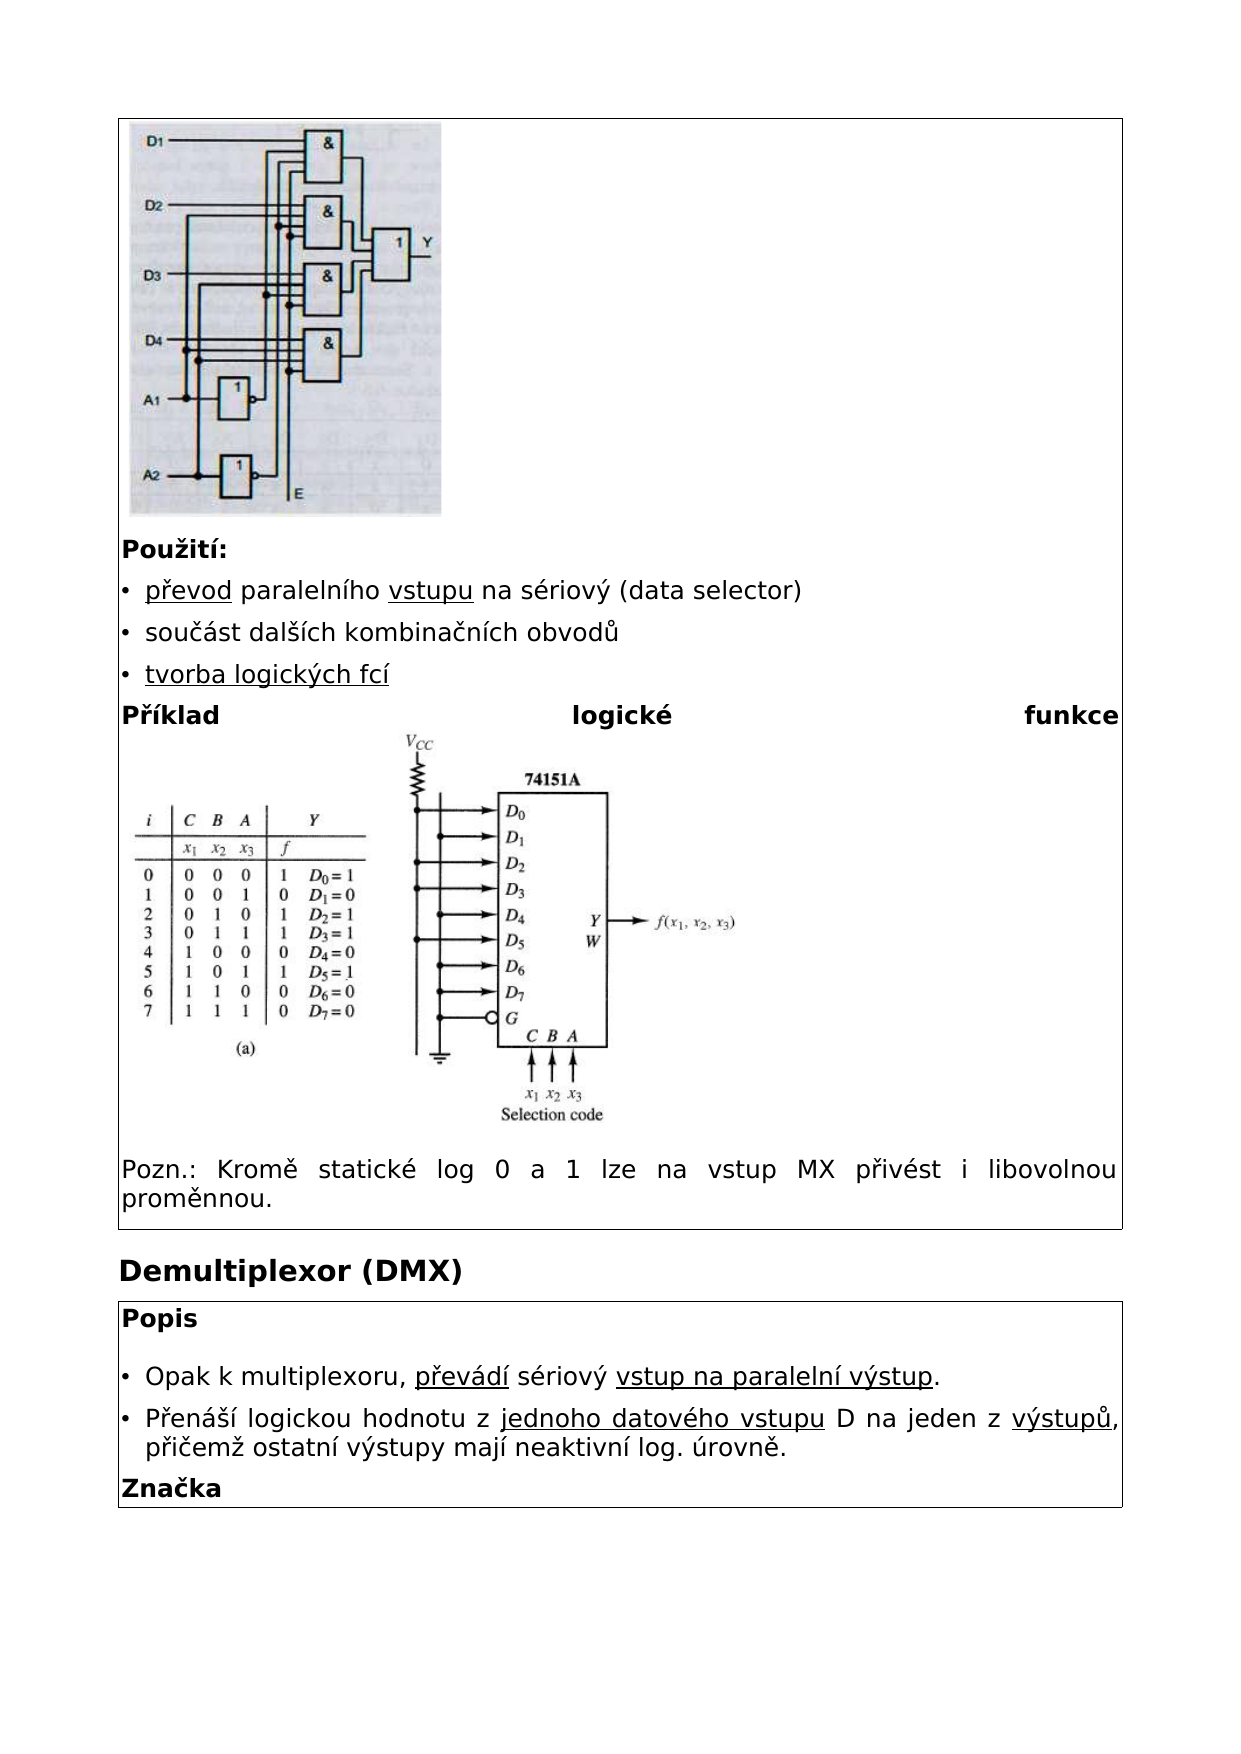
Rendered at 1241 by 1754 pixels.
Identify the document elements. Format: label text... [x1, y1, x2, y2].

picture [128, 121, 442, 517]
table_header Popis Obvod vybírající z N vstupů jeden výstup. Výběr je řízen adresovými signály přivedenými na vstupy až . Vztah mezi maximálním počtem vstupů (N) a počtem adresových vstupů (m): Značka alebo Struktura Použití: převod paralelního vstupu na sériový (data selector) součást dalších kombinačních obvodů tvorba logických fcí Příklad logické funkce Pozn.: Kromě statické log 0 a 1 lze na vstup MX přivést i libovolnou proměnnou. [119, 119, 1122, 1229]
picture [128, 730, 754, 1137]
table_header Popis Opak k multiplexoru, převádí sériový vstup na paralelní výstup. Přenáší logickou hodnotu z jednoho datového vstupu D na jeden z výstupů, přičemž ostatní výstupy mají neaktivní log. úrovně. Značka [119, 1302, 1122, 1507]
subtitle Demultiplexor (DMX) [118, 1254, 1122, 1288]
